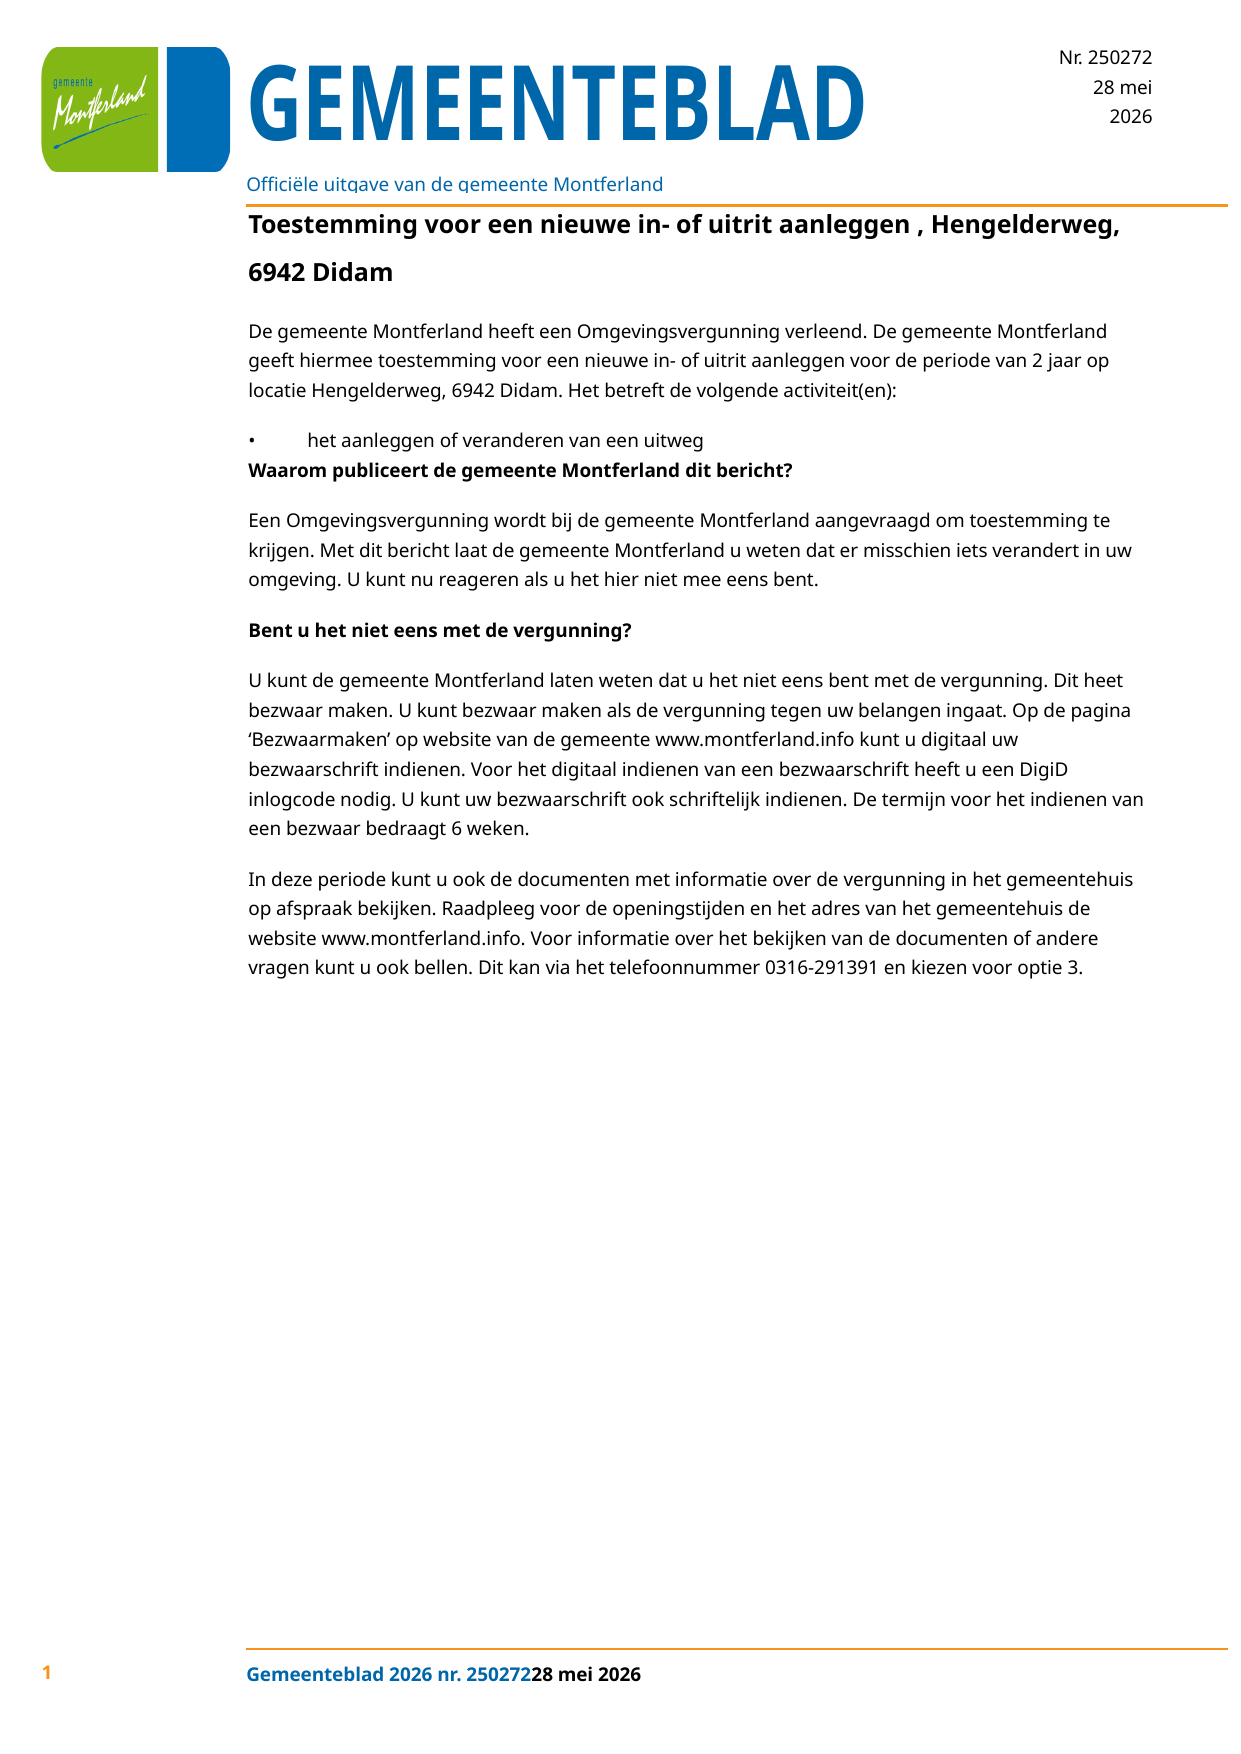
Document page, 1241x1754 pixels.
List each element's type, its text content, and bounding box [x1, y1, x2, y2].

text Bent u het niet eens met de vergunning? [248, 617, 1152, 643]
text De gemeente Montferland heeft een Omgevingsvergunning verleend. De gemeente Montferland geeft hiermee toestemming voor een nieuwe in- of uitrit aanleggen voor de periode van 2 jaar op locatie Hengelderweg, 6942 Didam. Het betreft de volgende activiteit(en): [248, 318, 1152, 403]
text In deze periode kunt u ook de documenten met informatie over de vergunning in het gemeentehuis op afspraak bekijken. Raadpleeg voor de openingstijden en het adres van het gemeentehuis de website www.montferland.info. Voor informatie over het bekijken van de documenten of andere vragen kunt u ook bellen. Dit kan via het telefoonnummer 0316-291391 en kiezen voor optie 3. [248, 866, 1152, 980]
text U kunt de gemeente Montferland laten weten dat u het niet eens bent met de vergunning. Dit heet bezwaar maken. U kunt bezwaar maken als de vergunning tegen uw belangen ingaat. Op de pagina ‘Bezwaarmaken’ op website van de gemeente www.montferland.info kunt u digitaal uw bezwaarschrift indienen. Voor het digitaal indienen van een bezwaarschrift heeft u een DigiD inlogcode nodig. U kunt uw bezwaarschrift ook schriftelijk indienen. De termijn voor het indienen van een bezwaar bedraagt 6 weken. [248, 667, 1152, 841]
text Waarom publiceert de gemeente Montferland dit bericht? [248, 457, 1152, 483]
list het aanleggen of veranderen van een uitweg [248, 427, 1152, 453]
text Een Omgevingsvergunning wordt bij de gemeente Montferland aangevraagd om toestemming te krijgen. Met dit bericht laat de gemeente Montferland u weten dat er misschien iets verandert in uw omgeving. U kunt nu reageren als u het hier niet mee eens bent. [248, 507, 1152, 592]
picture [41, 47, 231, 172]
text Toestemming voor een nieuwe in- of uitrit aanleggen , Hengelderweg, 6942 Didam [248, 207, 1152, 288]
